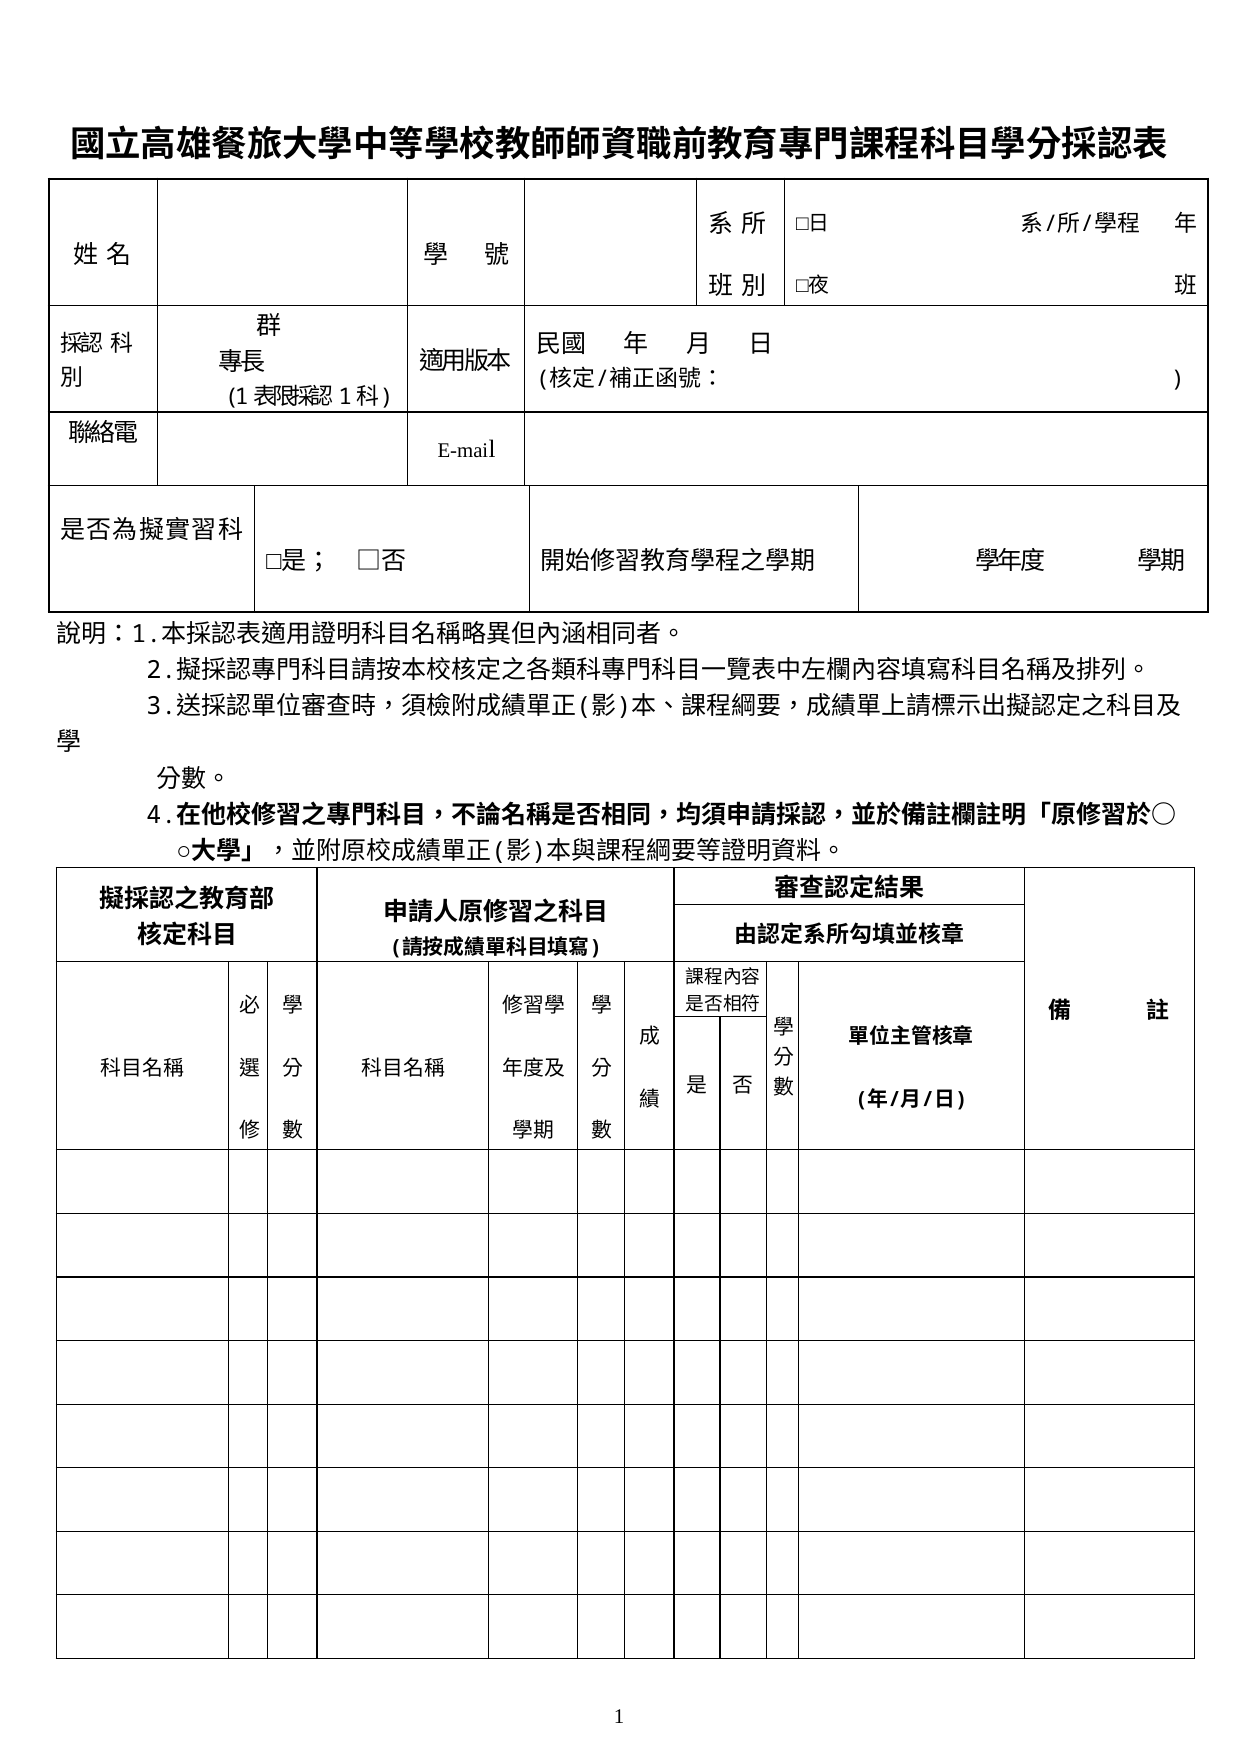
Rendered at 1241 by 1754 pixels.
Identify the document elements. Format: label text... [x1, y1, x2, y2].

table_cell 科目名稱 [318, 962, 488, 1149]
table_cell [799, 1150, 1024, 1213]
table_cell [57, 1214, 228, 1276]
table_cell [268, 1214, 316, 1276]
table_cell [799, 1278, 1024, 1340]
table_cell [229, 1278, 267, 1340]
table_cell [489, 1468, 577, 1531]
table_cell [675, 1595, 719, 1658]
table_cell [578, 1468, 624, 1531]
table_cell [625, 1468, 673, 1531]
table_header 審查認定結果 [675, 868, 1024, 904]
table_cell [57, 1405, 228, 1467]
table_cell [767, 1468, 798, 1531]
table_cell [489, 1214, 577, 1276]
table_cell [799, 1214, 1024, 1276]
table_cell [767, 1595, 798, 1658]
table_header 系/所/學程 年 班 [905, 180, 1207, 304]
table_cell 否 [721, 1017, 766, 1149]
table_cell [721, 1278, 766, 1340]
table_cell 學分數 [767, 962, 798, 1149]
table_cell [57, 1468, 228, 1531]
table_cell 是否為擬實習科目 [50, 486, 254, 611]
table_header 系 所 班 別 [697, 180, 784, 304]
table_cell 採認 科 別 [50, 306, 157, 411]
table_cell [318, 1278, 488, 1340]
table_header 姓 名 [50, 180, 157, 304]
text 2.擬採認專門科目請按本校核定之各類科專門科目一覽表中左欄內容填寫科目名稱及排列。 [56, 649, 1181, 686]
table_cell 單位主管核章 (年/月/日) [799, 962, 1024, 1149]
table_cell [489, 1278, 577, 1340]
table_cell [1025, 1150, 1194, 1213]
table_cell [268, 1595, 316, 1658]
table_cell [675, 1214, 719, 1276]
table_cell [489, 1532, 577, 1594]
table_cell 學分數 [268, 962, 316, 1149]
table_cell [799, 1341, 1024, 1403]
table_cell 課程內容是否相符 [675, 962, 766, 1016]
table_cell [229, 1595, 267, 1658]
table_cell E-mail [408, 413, 524, 485]
table_cell [799, 1532, 1024, 1594]
table_cell [721, 1468, 766, 1531]
text 4.在他校修習之專門科目，不論名稱是否相同，均須申請採認，並於備註欄註明「原修習於○ [56, 794, 1181, 831]
table_cell [268, 1278, 316, 1340]
table_cell [578, 1278, 624, 1340]
table_header [525, 180, 696, 304]
table_cell [268, 1341, 316, 1403]
table_cell [1025, 1278, 1194, 1340]
table_cell 群 專長 (1表限採認1科) [158, 306, 407, 411]
table_cell [489, 1150, 577, 1213]
table_cell [767, 1532, 798, 1594]
table_cell [767, 1405, 798, 1467]
text 說明：1.本採認表適用證明科目名稱略異但內涵相同者。 [56, 613, 1181, 649]
table_cell 學年度 學期 [859, 486, 1207, 611]
table_cell [721, 1150, 766, 1213]
table_cell 學分數 [578, 962, 624, 1149]
table_cell [799, 1595, 1024, 1658]
table_cell [767, 1278, 798, 1340]
table_cell [489, 1595, 577, 1658]
table_cell [318, 1532, 488, 1594]
table_cell 開始修習教育學程之學期 [530, 486, 858, 611]
table_cell [229, 1468, 267, 1531]
table_cell [721, 1214, 766, 1276]
table_cell 由認定系所勾填並核章 [675, 905, 1024, 961]
table_cell [229, 1214, 267, 1276]
table_cell [578, 1405, 624, 1467]
table_cell 民國 年 月 日 (核定/補正函號： ) [525, 306, 1207, 411]
table_cell [721, 1405, 766, 1467]
table_cell [721, 1341, 766, 1403]
text 國立高雄餐旅大學中等學校教師師資職前教育專門課程科目學分採認表 [56, 115, 1181, 166]
table_cell [1025, 1405, 1194, 1467]
table_cell [57, 1341, 228, 1403]
table_cell [57, 1532, 228, 1594]
table_cell [675, 1405, 719, 1467]
table_header 備 註 [1025, 868, 1194, 1149]
table_cell [268, 1150, 316, 1213]
table_cell [578, 1214, 624, 1276]
table_cell [625, 1532, 673, 1594]
table_cell [675, 1150, 719, 1213]
table_cell [1025, 1468, 1194, 1531]
table_cell [489, 1341, 577, 1403]
table_cell [625, 1278, 673, 1340]
table_cell [625, 1405, 673, 1467]
table_header □日 □夜 [785, 180, 851, 304]
table_cell [318, 1595, 488, 1658]
table_cell [57, 1278, 228, 1340]
table_cell [1025, 1532, 1194, 1594]
table_cell [767, 1341, 798, 1403]
table_cell [799, 1468, 1024, 1531]
table_cell [1025, 1341, 1194, 1403]
table_cell [1025, 1595, 1194, 1658]
table_cell [158, 413, 407, 485]
table_cell [767, 1214, 798, 1276]
table_cell 修習學年度及學期 [489, 962, 577, 1149]
table_cell 科目名稱 [57, 962, 228, 1149]
table_cell [721, 1595, 766, 1658]
table_cell [268, 1405, 316, 1467]
table_cell [578, 1341, 624, 1403]
table_cell [675, 1532, 719, 1594]
table_cell [625, 1595, 673, 1658]
table_cell [767, 1150, 798, 1213]
text 分數。 [56, 758, 1181, 794]
table_header 申請人原修習之科目 (請按成績單科目填寫) [318, 868, 673, 961]
table_cell [489, 1405, 577, 1467]
table_cell 聯絡電話 [50, 413, 157, 485]
table_cell □是； □否 [255, 486, 529, 611]
table_cell [318, 1468, 488, 1531]
table_header 擬採認之教育部 核定科目 [57, 868, 316, 961]
table_cell [578, 1595, 624, 1658]
table_cell [578, 1150, 624, 1213]
table_cell [625, 1341, 673, 1403]
table_cell 成績 [625, 962, 673, 1149]
table_cell 必選修 [229, 962, 267, 1149]
table_cell [229, 1341, 267, 1403]
table_header [158, 180, 407, 304]
table_cell [318, 1405, 488, 1467]
text 3.送採認單位審查時，須檢附成績單正(影)本、課程綱要，成績單上請標示出擬認定之科目及學 [56, 686, 1181, 758]
table_cell [318, 1214, 488, 1276]
table_cell [675, 1468, 719, 1531]
table_cell [625, 1150, 673, 1213]
table_cell [268, 1468, 316, 1531]
table_cell 適用版本 [408, 306, 524, 411]
text ○大學」，並附原校成績單正(影)本與課程綱要等證明資料。 [56, 831, 1181, 867]
table_cell [57, 1150, 228, 1213]
table_cell [625, 1214, 673, 1276]
table_cell [578, 1532, 624, 1594]
table_header 學 號 [408, 180, 524, 304]
table_cell [229, 1150, 267, 1213]
table_cell [525, 413, 1207, 485]
table_cell [229, 1405, 267, 1467]
table_cell [229, 1532, 267, 1594]
table_cell [318, 1150, 488, 1213]
table_cell [1025, 1214, 1194, 1276]
table_cell [57, 1595, 228, 1658]
table_cell [268, 1532, 316, 1594]
table_cell [675, 1278, 719, 1340]
table_cell [675, 1341, 719, 1403]
table_cell [799, 1405, 1024, 1467]
table_cell 是 [675, 1017, 719, 1149]
table_cell [318, 1341, 488, 1403]
table_cell [721, 1532, 766, 1594]
table_header [851, 180, 905, 304]
